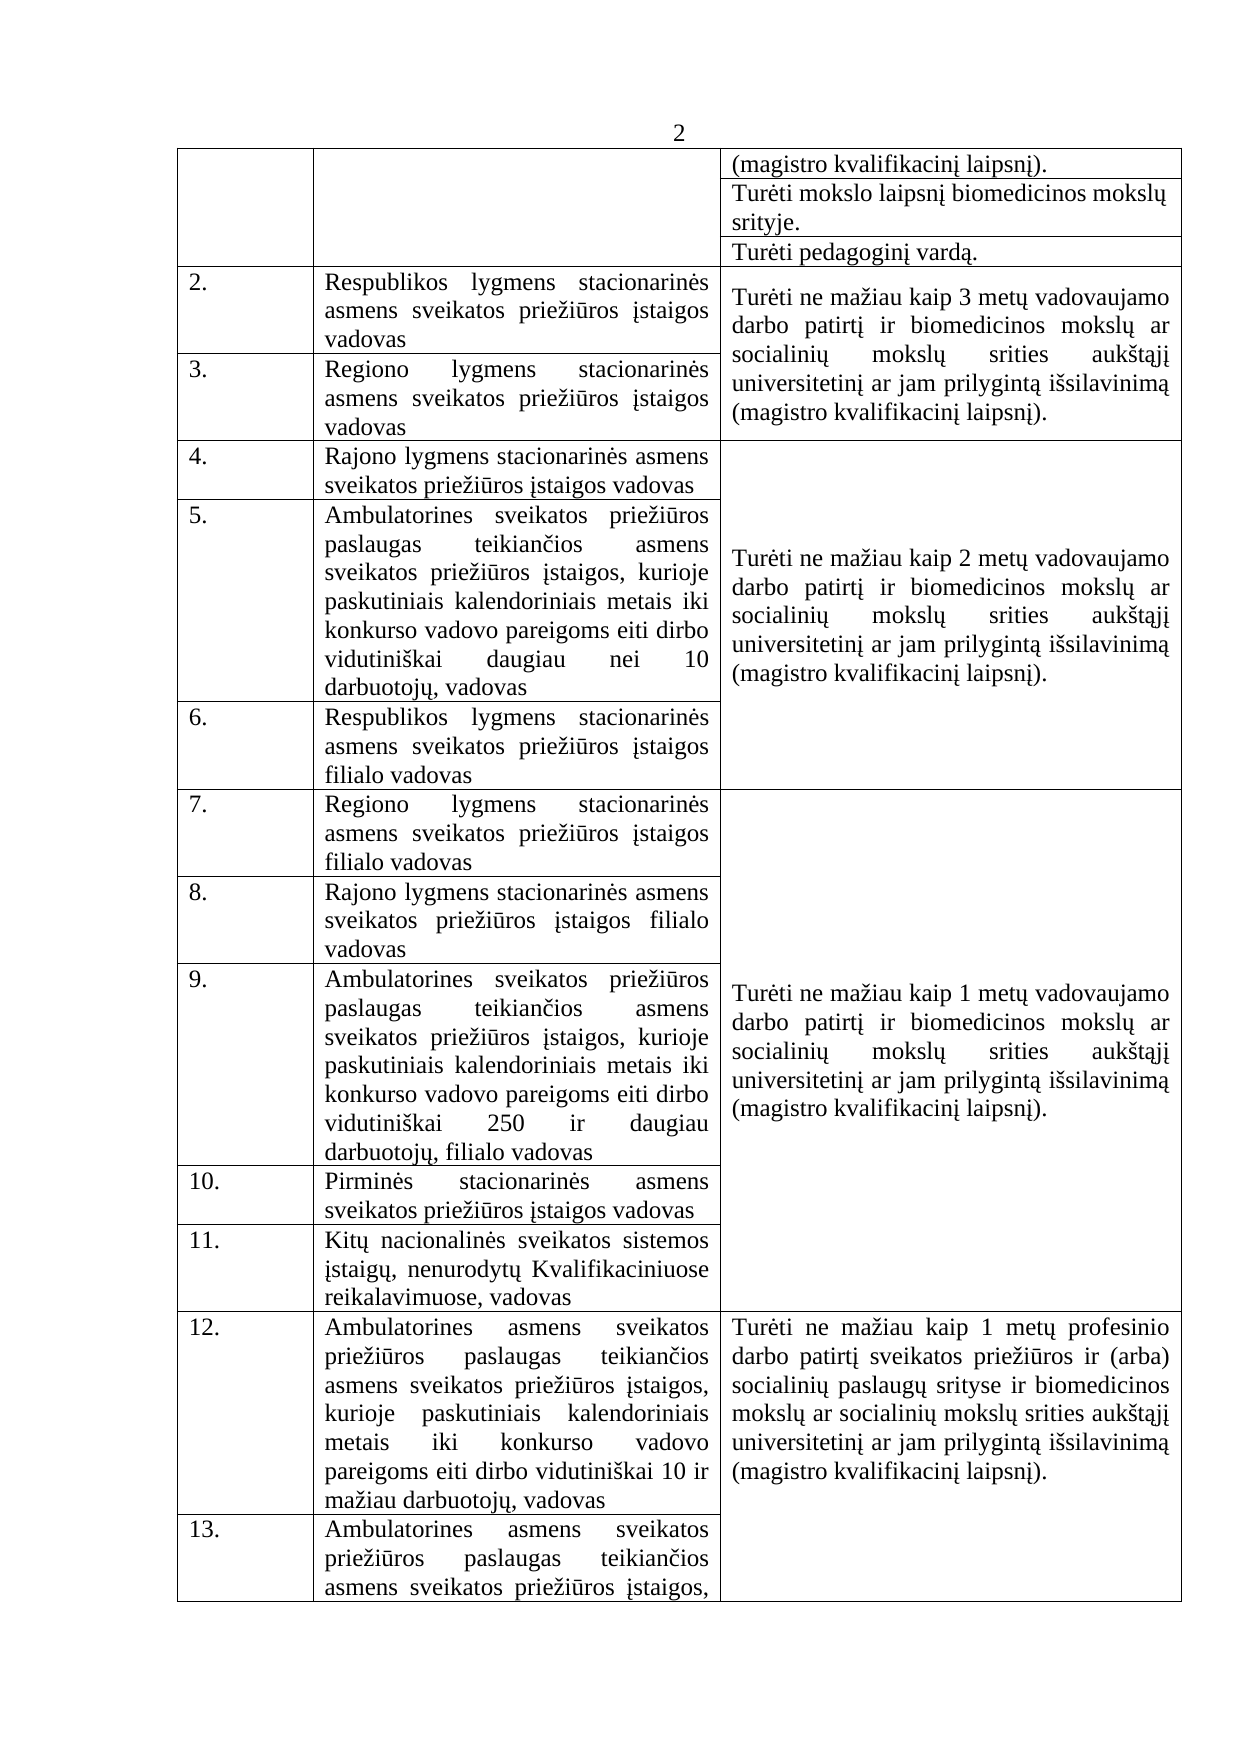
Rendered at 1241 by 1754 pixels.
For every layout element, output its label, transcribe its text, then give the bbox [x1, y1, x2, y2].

table_cell 3. [178, 354, 313, 440]
table_cell 13. [178, 1515, 313, 1601]
table_cell [178, 149, 313, 266]
table_cell 6. [178, 702, 313, 788]
table_cell Rajono lygmens stacionarinės asmens sveikatos priežiūros įstaigos filialo vadovas [314, 877, 720, 963]
table_cell (magistro kvalifikacinį laipsnį). [721, 149, 1181, 177]
table_cell Respublikos lygmens stacionarinės asmens sveikatos priežiūros įstaigos filialo vadovas [314, 702, 720, 788]
table_cell 9. [178, 964, 313, 1165]
table_cell [314, 149, 720, 266]
table_cell Kitų nacionalinės sveikatos sistemos įstaigų, nenurodytų Kvalifikaciniuose reikalavimuose, vadovas [314, 1225, 720, 1311]
table_cell 5. [178, 500, 313, 701]
table_cell 4. [178, 441, 313, 499]
table_cell 11. [178, 1225, 313, 1311]
table_cell Turėti ne mažiau kaip 2 metų vadovaujamo darbo patirtį ir biomedicinos mokslų ar socialinių mokslų srities aukštąjį universitetinį ar jam prilygintą išsilavinimą (magistro kvalifikacinį laipsnį). [721, 441, 1181, 788]
table_cell Ambulatorines sveikatos priežiūros paslaugas teikiančios asmens sveikatos priežiūros įstaigos, kurioje paskutiniais kalendoriniais metais iki konkurso vadovo pareigoms eiti dirbo vidutiniškai 250 ir daugiau darbuotojų, filialo vadovas [314, 964, 720, 1165]
table_cell 10. [178, 1166, 313, 1224]
table_cell Turėti ne mažiau kaip 1 metų vadovaujamo darbo patirtį ir biomedicinos mokslų ar socialinių mokslų srities aukštąjį universitetinį ar jam prilygintą išsilavinimą (magistro kvalifikacinį laipsnį). [721, 790, 1181, 1311]
table_cell Turėti pedagoginį vardą. [721, 237, 1181, 266]
table_cell Turėti ne mažiau kaip 1 metų profesinio darbo patirtį sveikatos priežiūros ir (arba) socialinių paslaugų srityse ir biomedicinos mokslų ar socialinių mokslų srities aukštąjį universitetinį ar jam prilygintą išsilavinimą (magistro kvalifikacinį laipsnį). [721, 1312, 1181, 1601]
table_cell Turėti mokslo laipsnį biomedicinos mokslų srityje. [721, 179, 1181, 236]
table_cell 7. [178, 790, 313, 876]
table_cell Respublikos lygmens stacionarinės asmens sveikatos priežiūros įstaigos vadovas [314, 267, 720, 353]
table_cell 8. [178, 877, 313, 963]
table_cell Regiono lygmens stacionarinės asmens sveikatos priežiūros įstaigos filialo vadovas [314, 790, 720, 876]
table_cell Ambulatorines sveikatos priežiūros paslaugas teikiančios asmens sveikatos priežiūros įstaigos, kurioje paskutiniais kalendoriniais metais iki konkurso vadovo pareigoms eiti dirbo vidutiniškai daugiau nei 10 darbuotojų, vadovas [314, 500, 720, 701]
table_cell Turėti ne mažiau kaip 3 metų vadovaujamo darbo patirtį ir biomedicinos mokslų ar socialinių mokslų srities aukštąjį universitetinį ar jam prilygintą išsilavinimą (magistro kvalifikacinį laipsnį). [721, 267, 1181, 440]
table_cell Pirminės stacionarinės asmens sveikatos priežiūros įstaigos vadovas [314, 1166, 720, 1224]
table_cell Rajono lygmens stacionarinės asmens sveikatos priežiūros įstaigos vadovas [314, 441, 720, 499]
table_cell Ambulatorines asmens sveikatos priežiūros paslaugas teikiančios asmens sveikatos priežiūros įstaigos, [314, 1515, 720, 1601]
table_cell Regiono lygmens stacionarinės asmens sveikatos priežiūros įstaigos vadovas [314, 354, 720, 440]
table_cell Ambulatorines asmens sveikatos priežiūros paslaugas teikiančios asmens sveikatos priežiūros įstaigos, kurioje paskutiniais kalendoriniais metais iki konkurso vadovo pareigoms eiti dirbo vidutiniškai 10 ir mažiau darbuotojų, vadovas [314, 1312, 720, 1513]
table_cell 2. [178, 267, 313, 353]
table_cell 12. [178, 1312, 313, 1513]
